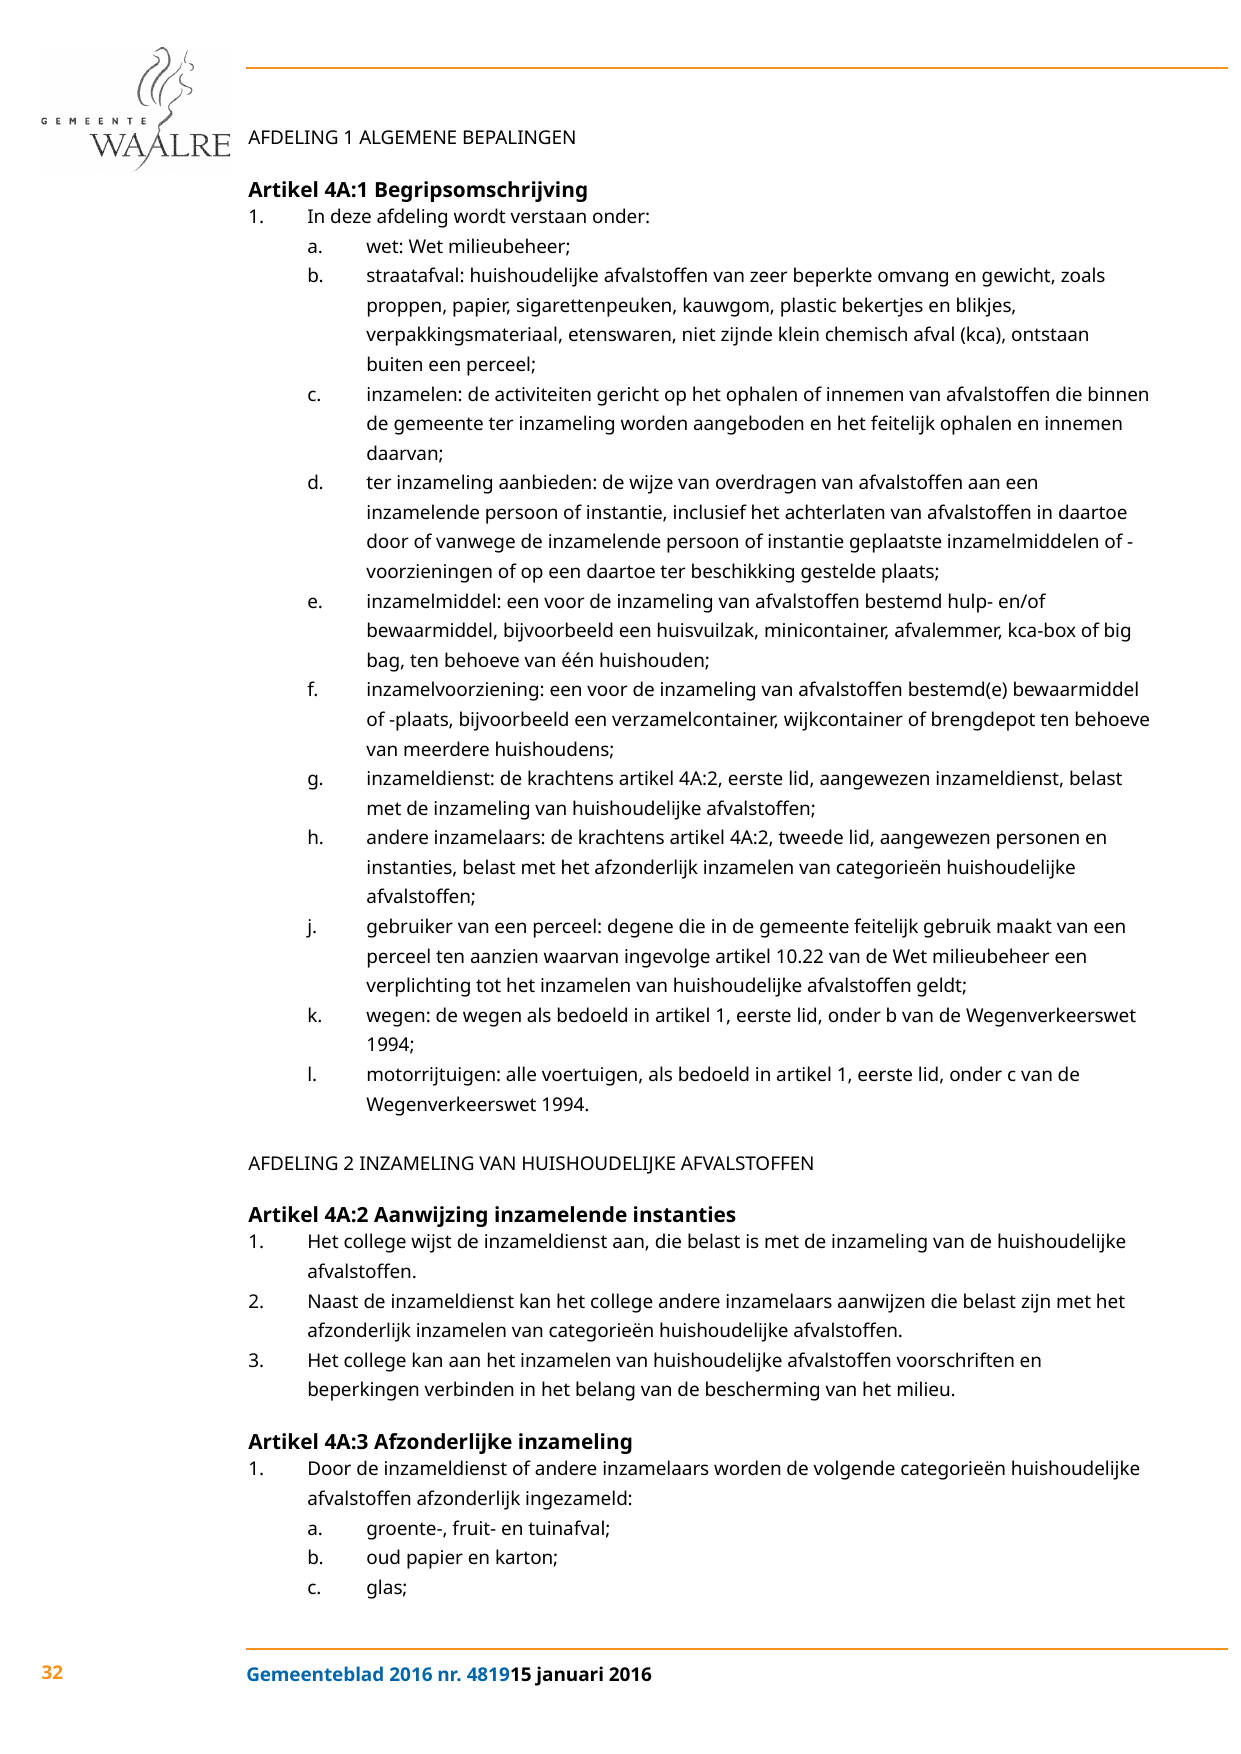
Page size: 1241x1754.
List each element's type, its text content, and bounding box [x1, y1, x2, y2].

list oud papier en karton; [307, 1544, 1152, 1570]
list wet: Wet milieubeheer; [307, 233, 1152, 258]
list motorrijtuigen: alle voertuigen, als bedoeld in artikel 1, eerste lid, onder c van de [307, 1061, 1152, 1087]
list groente-, fruit- en tuinafval; [307, 1515, 1152, 1540]
list inzamelvoorziening: een voor de inzameling van afvalstoffen bestemd(e) bewaarmiddel of -plaats, bijvoorbeeld een verzamelcontainer, wijkcontainer of brengdepot ten behoeve van meerdere huishoudens; [307, 677, 1152, 761]
list inzamelmiddel: een voor de inzameling van afvalstoffen bestemd hulp- en/of bewaarmiddel, bijvoorbeeld een huisvuilzak, minicontainer, afvalemmer, kca-box of big bag, ten behoeve van één huishouden; [307, 588, 1152, 673]
list gebruiker van een perceel: degene die in de gemeente feitelijk gebruik maakt van een perceel ten aanzien waarvan ingevolge artikel 10.22 van de Wet milieubeheer een verplichting tot het inzamelen van huishoudelijke afvalstoffen geldt; [307, 913, 1152, 998]
picture [41, 47, 231, 172]
text AFDELING 2 INZAMELING VAN HUISHOUDELIJKE AFVALSTOFFEN [248, 1150, 1152, 1176]
list glas; [307, 1574, 1152, 1599]
text Artikel 4A:2 Aanwijzing inzamelende instanties [248, 1200, 1152, 1229]
list Naast de inzameldienst kan het college andere inzamelaars aanwijzen die belast zijn met het afzonderlijk inzamelen van categorieën huishoudelijke afvalstoffen. [248, 1288, 1152, 1343]
list wegen: de wegen als bedoeld in artikel 1, eerste lid, onder b van de Wegenverkeerswet 1994; [307, 1002, 1152, 1057]
list Door de inzameldienst of andere inzamelaars worden de volgende categorieën huishoudelijke afvalstoffen afzonderlijk ingezameld: [248, 1456, 1152, 1511]
list inzamelen: de activiteiten gericht op het ophalen of innemen van afvalstoffen die binnen de gemeente ter inzameling worden aangeboden en het feitelijk ophalen en innemen daarvan; [307, 381, 1152, 466]
list In deze afdeling wordt verstaan onder: [248, 203, 1152, 229]
text Artikel 4A:1 Begripsomschrijving [248, 175, 1152, 203]
list andere inzamelaars: de krachtens artikel 4A:2, tweede lid, aangewezen personen en instanties, belast met het afzonderlijk inzamelen van categorieën huishoudelijke afvalstoffen; [307, 824, 1152, 909]
list Het college kan aan het inzamelen van huishoudelijke afvalstoffen voorschriften en beperkingen verbinden in het belang van de bescherming van het milieu. [248, 1347, 1152, 1402]
text Artikel 4A:3 Afzonderlijke inzameling [248, 1427, 1152, 1456]
text AFDELING 1 ALGEMENE BEPALINGEN [248, 124, 1152, 150]
list ter inzameling aanbieden: de wijze van overdragen van afvalstoffen aan een inzamelende persoon of instantie, inclusief het achterlaten van afvalstoffen in daartoe door of vanwege de inzamelende persoon of instantie geplaatste inzamelmiddelen of -voorzieningen of op een daartoe ter beschikking gestelde plaats; [307, 469, 1152, 584]
list Wegenverkeerswet 1994. [307, 1091, 1152, 1116]
list straatafval: huishoudelijke afvalstoffen van zeer beperkte omvang en gewicht, zoals proppen, papier, sigarettenpeuken, kauwgom, plastic bekertjes en blikjes, verpakkingsmateriaal, etenswaren, niet zijnde klein chemisch afval (kca), ontstaan buiten een perceel; [307, 262, 1152, 377]
list Het college wijst de inzameldienst aan, die belast is met de inzameling van de huishoudelijke afvalstoffen. [248, 1229, 1152, 1284]
list inzameldienst: de krachtens artikel 4A:2, eerste lid, aangewezen inzameldienst, belast met de inzameling van huishoudelijke afvalstoffen; [307, 765, 1152, 821]
